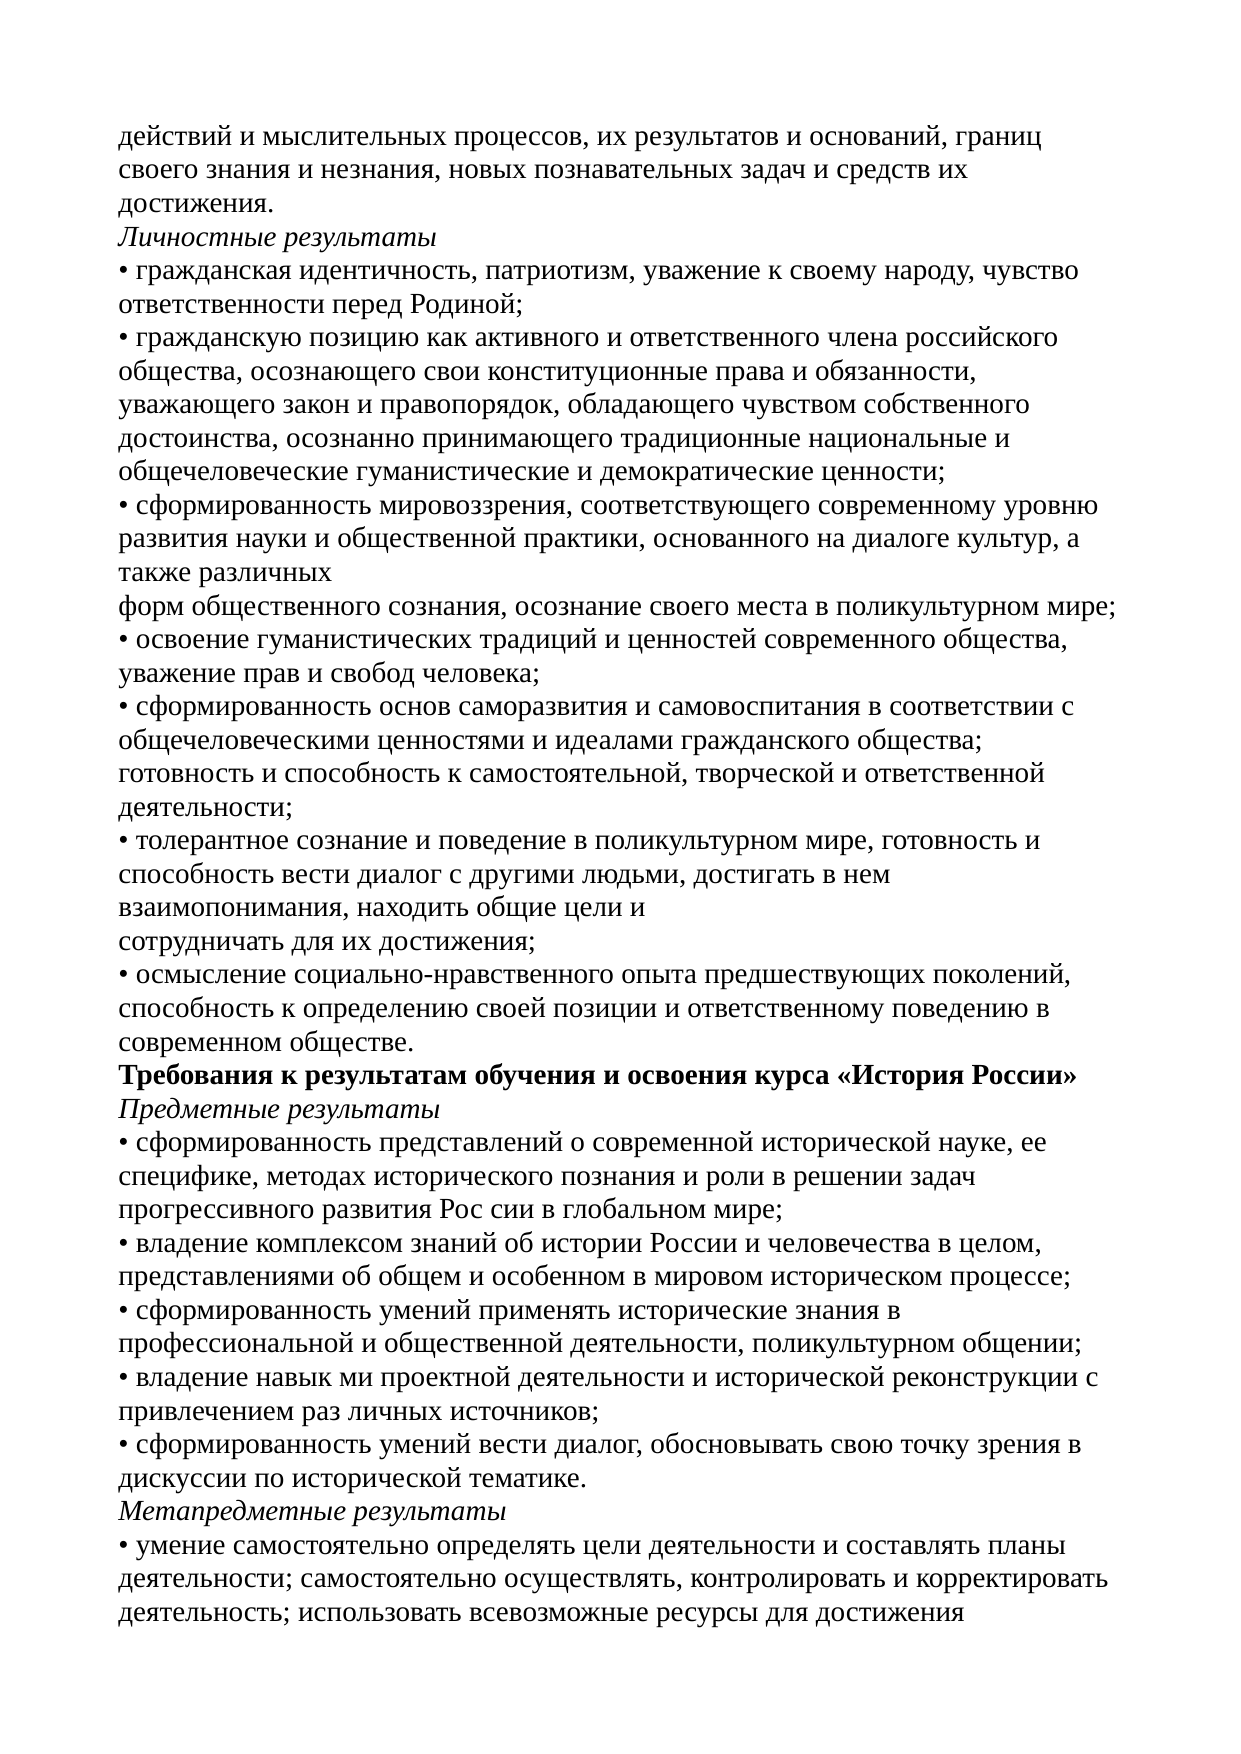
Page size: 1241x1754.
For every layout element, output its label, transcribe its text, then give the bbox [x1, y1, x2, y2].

text Предметные результаты [118, 1091, 1122, 1124]
text • гражданская идентичность, патриотизм, уважение к своему народу, чувство ответственности перед Родиной; [118, 252, 1122, 319]
text Метапредметные результаты [118, 1493, 1122, 1527]
text • умение самостоятельно определять цели деятельности и составлять планы деятельности; самостоятельно осуществлять, контролировать и корректировать деятельность; использовать всевозможные ресурсы для достижения [118, 1527, 1122, 1627]
text • владение навык ми проектной деятельности и исторической реконструкции с привлечением раз личных источников; [118, 1359, 1122, 1426]
text действий и мыслительных процессов, их результатов и оснований, границ своего знания и незнания, новых познавательных задач и средств их достижения. [118, 118, 1122, 219]
text • освоение гуманистических традиций и ценностей современного общества, уважение прав и свобод человека; [118, 621, 1122, 688]
text • толерантное сознание и поведение в поликультурном мире, готовность и способность вести диалог с другими людьми, достигать в нем взаимопонимания, находить общие цели и [118, 822, 1122, 923]
text сотрудничать для их достижения; [118, 923, 1122, 957]
text Личностные результаты [118, 219, 1122, 252]
text • сформированность умений вести диалог, обосновывать свою точку зрения в дискуссии по исторической тематике. [118, 1426, 1122, 1493]
text • владение комплексом знаний об истории России и человечества в целом, представлениями об общем и особенном в мировом историческом процессе; [118, 1225, 1122, 1292]
text • сформированность мировоззрения, соответствующего современному уровню развития науки и общественной практики, основанного на диалоге культур, а также различных [118, 487, 1122, 588]
text Требования к результатам обучения и освоения курса «История России» [118, 1057, 1122, 1091]
text форм общественного сознания, осознание своего места в поликультурном мире; [118, 588, 1122, 621]
text • сформированность основ саморазвития и самовоспитания в соответствии с общечеловеческими ценностями и идеалами гражданского общества; готовность и способность к самостоятельной, творческой и ответственной деятельности; [118, 688, 1122, 822]
text • осмысление социально-нравственного опыта предшествующих поколений, способность к определению своей позиции и ответственному поведению в современном обществе. [118, 957, 1122, 1057]
text • сформированность представлений о современной исторической науке, ее специфике, методах исторического познания и роли в решении задач прогрессивного развития Рос сии в глобальном мире; [118, 1124, 1122, 1225]
text • сформированность умений применять исторические знания в профессиональной и общественной деятельности, поликультурном общении; [118, 1292, 1122, 1359]
text • гражданскую позицию как активного и ответственного члена российского общества, осознающего свои конституционные права и обязанности, уважающего закон и правопорядок, обладающего чувством собственного достоинства, осознанно принимающего традиционные национальные и общечеловеческие гуманистические и демократические ценности; [118, 319, 1122, 487]
